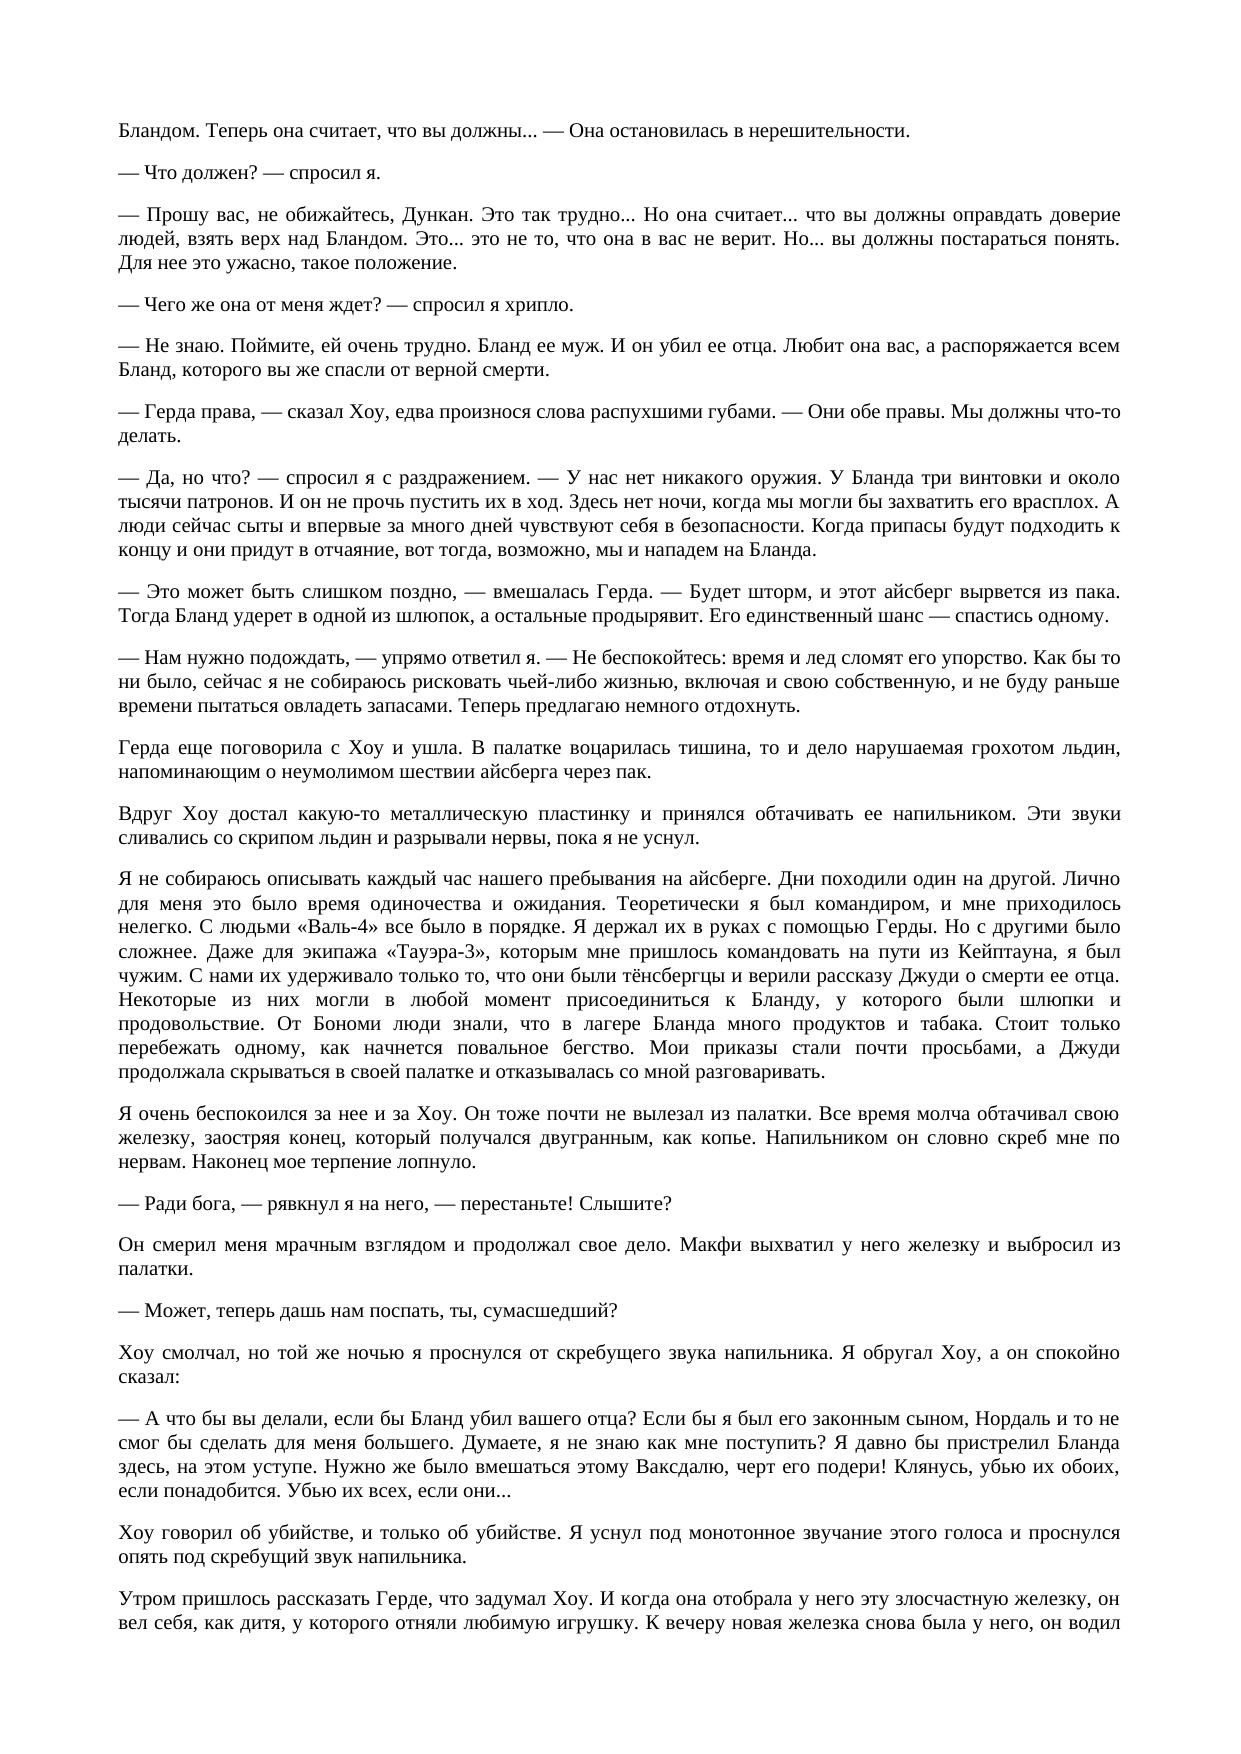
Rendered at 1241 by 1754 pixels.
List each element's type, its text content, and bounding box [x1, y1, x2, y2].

text Утром пришлось рассказать Герде, что задумал Хоу. И когда она отобрала у него эту злосчастную железку, он вел себя, как дитя, у которого отняли любимую игрушку. К вечеру новая железка снова была у него, он водил [118, 1586, 1122, 1634]
text Бландом. Теперь она считает, что вы должны... — Она остановилась в нерешительности. [118, 118, 1122, 142]
text — Герда права, — сказал Хоу, едва произнося слова распухшими губами. — Они обе правы. Мы должны что-то делать. [118, 399, 1122, 447]
text Хоу говорил об убийстве, и только об убийстве. Я уснул под монотонное звучание этого голоса и проснулся опять под скребущий звук напильника. [118, 1520, 1122, 1568]
text — Прошу вас, не обижайтесь, Дункан. Это так трудно... Но она считает... что вы должны оправдать доверие людей, взять верх над Бландом. Это... это не то, что она в вас не верит. Но... вы должны постараться понять. Для нее это ужасно, такое положение. [118, 202, 1122, 274]
text Я не собираюсь описывать каждый час нашего пребывания на айсберге. Дни походили один на другой. Лично для меня это было время одиночества и ожидания. Теоретически я был командиром, и мне приходилось нелегко. С людьми «Валь-4» все было в порядке. Я держал их в руках с помощью Герды. Но с другими было сложнее. Даже для экипажа «Тауэра-3», которым мне пришлось командовать на пути из Кейптауна, я был чужим. С нами их удерживало только то, что они были тёнсбергцы и верили рассказу Джуди о смерти ее отца. Некоторые из них могли в любой момент присоединиться к Бланду, у которого были шлюпки и продовольствие. От Бономи люди знали, что в лагере Бланда много продуктов и табака. Стоит только перебежать одному, как начнется повальное бегство. Мои приказы стали почти просьбами, а Джуди продолжала скрываться в своей палатке и отказывалась со мной разговаривать. [118, 866, 1122, 1083]
text — Может, теперь дашь нам поспать, ты, сумасшедший? [118, 1298, 1122, 1322]
text — Это может быть слишком поздно, — вмешалась Герда. — Будет шторм, и этот айсберг вырвется из пака. Тогда Бланд удерет в одной из шлюпок, а остальные продырявит. Его единственный шанс — спастись одному. [118, 579, 1122, 627]
text — А что бы вы делали, если бы Бланд убил вашего отца? Если бы я был его законным сыном, Нордаль и то не смог бы сделать для меня большего. Думаете, я не знаю как мне поступить? Я давно бы пристрелил Бланда здесь, на этом уступе. Нужно же было вмешаться этому Ваксдалю, черт его подери! Клянусь, убью их обоих, если понадобится. Убью их всех, если они... [118, 1406, 1122, 1502]
text Хоу смолчал, но той же ночью я проснулся от скребущего звука напильника. Я обругал Хоу, а он спокойно сказал: [118, 1340, 1122, 1388]
text — Нам нужно подождать, — упрямо ответил я. — Не беспокойтесь: время и лед сломят его упорство. Как бы то ни было, сейчас я не собираюсь рисковать чьей-либо жизнью, включая и свою собственную, и не буду раньше времени пытаться овладеть запасами. Теперь предлагаю немного отдохнуть. [118, 645, 1122, 717]
text — Что должен? — спросил я. [118, 160, 1122, 184]
text — Да, но что? — спросил я с раздражением. — У нас нет никакого оружия. У Бланда три винтовки и около тысячи патронов. И он не прочь пустить их в ход. Здесь нет ночи, когда мы могли бы захватить его врасплох. А люди сейчас сыты и впервые за много дней чувствуют себя в безопасности. Когда припасы будут подходить к концу и они придут в отчаяние, вот тогда, возможно, мы и нападем на Бланда. [118, 465, 1122, 561]
text — Чего же она от меня ждет? — спросил я хрипло. [118, 292, 1122, 316]
text Герда еще поговорила с Хоу и ушла. В палатке воцарилась тишина, то и дело нарушаемая грохотом льдин, напоминающим о неумолимом шествии айсберга через пак. [118, 735, 1122, 783]
text Я очень беспокоился за нее и за Хоу. Он тоже почти не вылезал из палатки. Все время молча обтачивал свою железку, заостряя конец, который получался двугранным, как копье. Напильником он словно скреб мне по нервам. Наконец мое терпение лопнуло. [118, 1101, 1122, 1173]
text Он смерил меня мрачным взглядом и продолжал свое дело. Макфи выхватил у него железку и выбросил из палатки. [118, 1232, 1122, 1280]
text — Ради бога, — рявкнул я на него, — перестаньте! Слышите? [118, 1191, 1122, 1214]
text — Не знаю. Поймите, ей очень трудно. Бланд ее муж. И он убил ее отца. Любит она вас, а распоряжается всем Бланд, которого вы же спасли от верной смерти. [118, 333, 1122, 381]
text Вдруг Хоу достал какую-то металлическую пластинку и принялся обтачивать ее напильником. Эти звуки сливались со скрипом льдин и разрывали нервы, пока я не уснул. [118, 801, 1122, 849]
